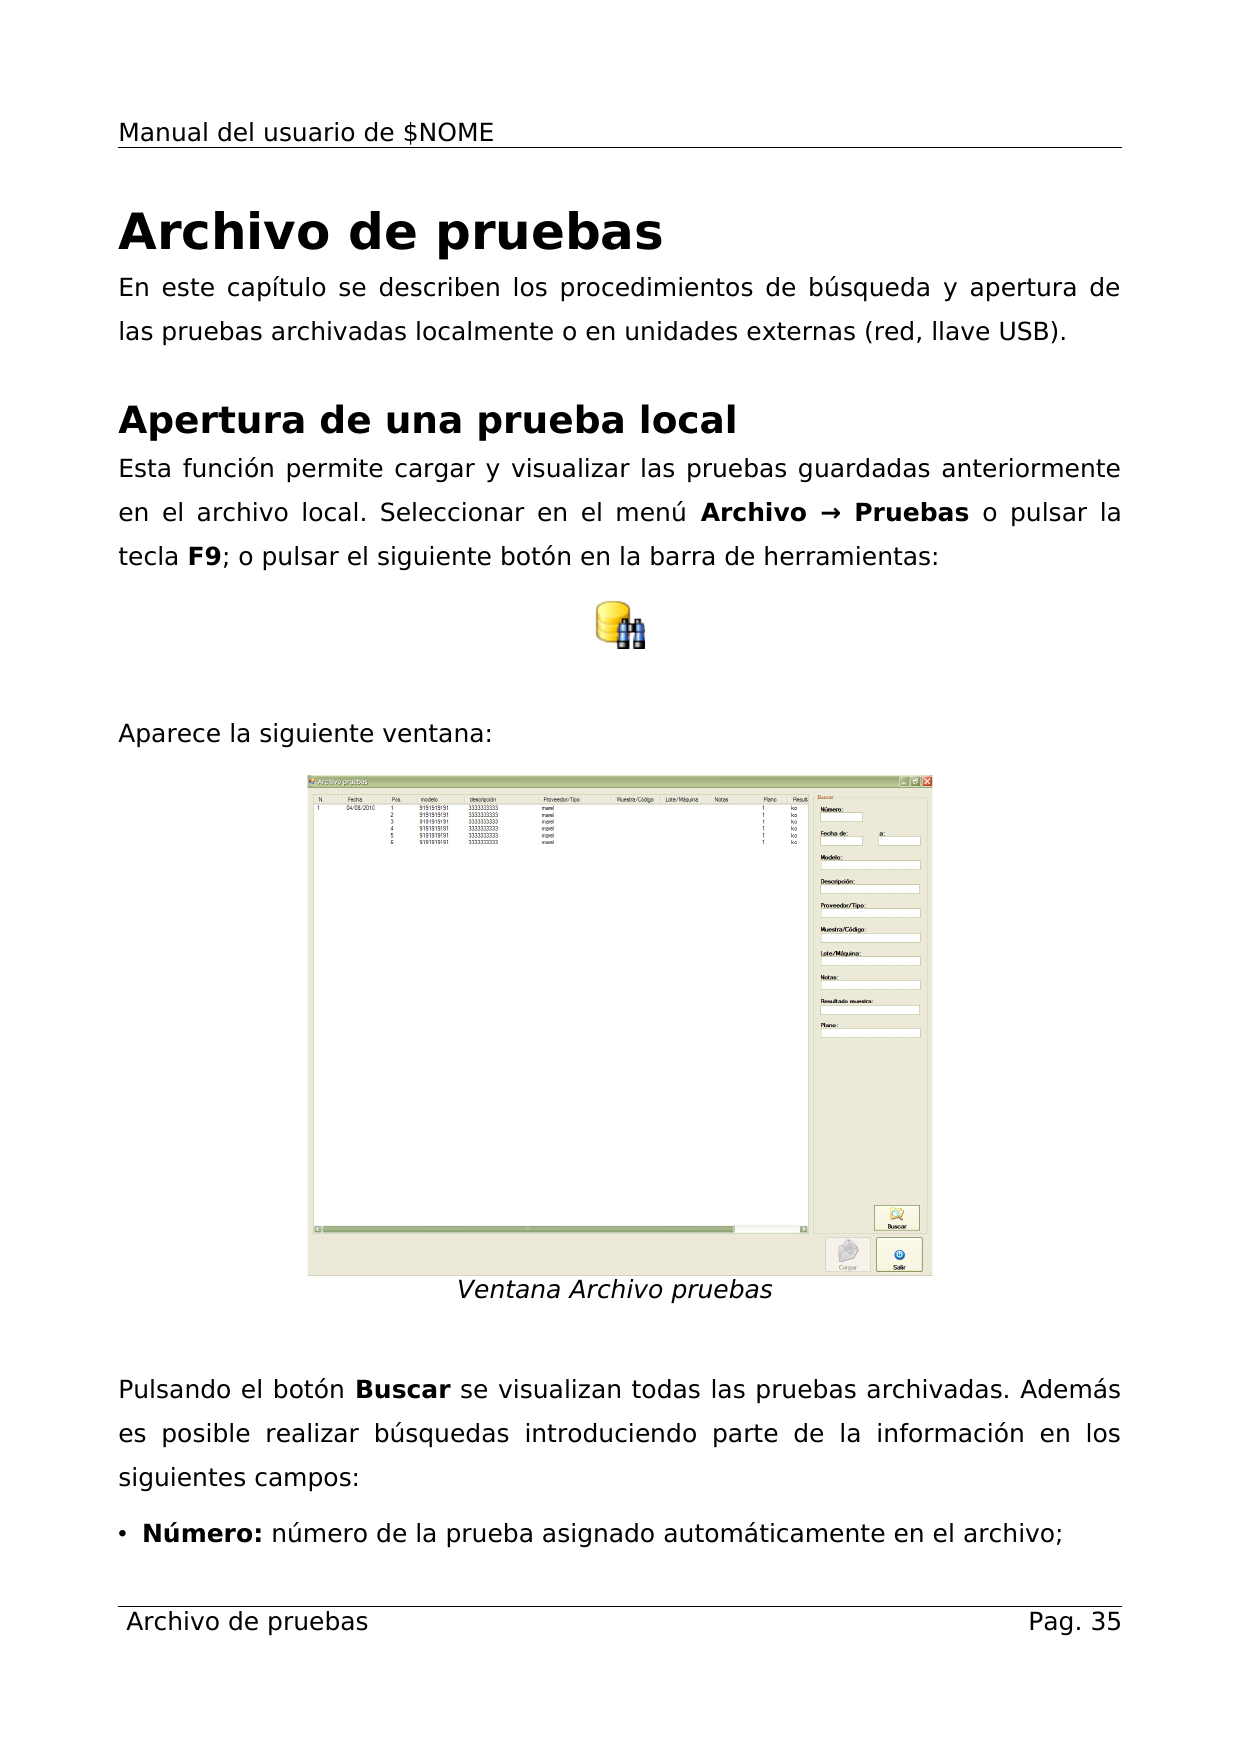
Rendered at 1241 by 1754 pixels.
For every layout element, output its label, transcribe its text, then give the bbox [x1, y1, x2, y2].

text En este capítulo se describen los procedimientos de búsqueda y apertura de las pruebas archivadas localmente o en unidades externas (red, llave USB). [118, 273, 1122, 346]
list Número: número de la prueba asignado automáticamente en el archivo; [118, 1519, 1122, 1548]
text Aparece la siguiente ventana: [118, 719, 1122, 748]
text Ventana Archivo pruebas [308, 1276, 933, 1305]
text Pulsando el botón Buscar se visualizan todas las pruebas archivadas. Además es posible realizar búsquedas introduciendo parte de la información en los siguientes campos: [118, 1376, 1122, 1492]
text Esta función permite cargar y visualizar las pruebas guardadas anteriormente en el archivo local. Seleccionar en el menú Archivo → Pruebas o pulsar la tecla F9; o pulsar el siguiente botón en la barra de herramientas: [118, 455, 1122, 571]
picture [595, 598, 645, 649]
subtitle Archivo de pruebas [118, 203, 1122, 261]
subtitle Apertura de una prueba local [118, 398, 1122, 442]
picture [307, 775, 933, 1276]
